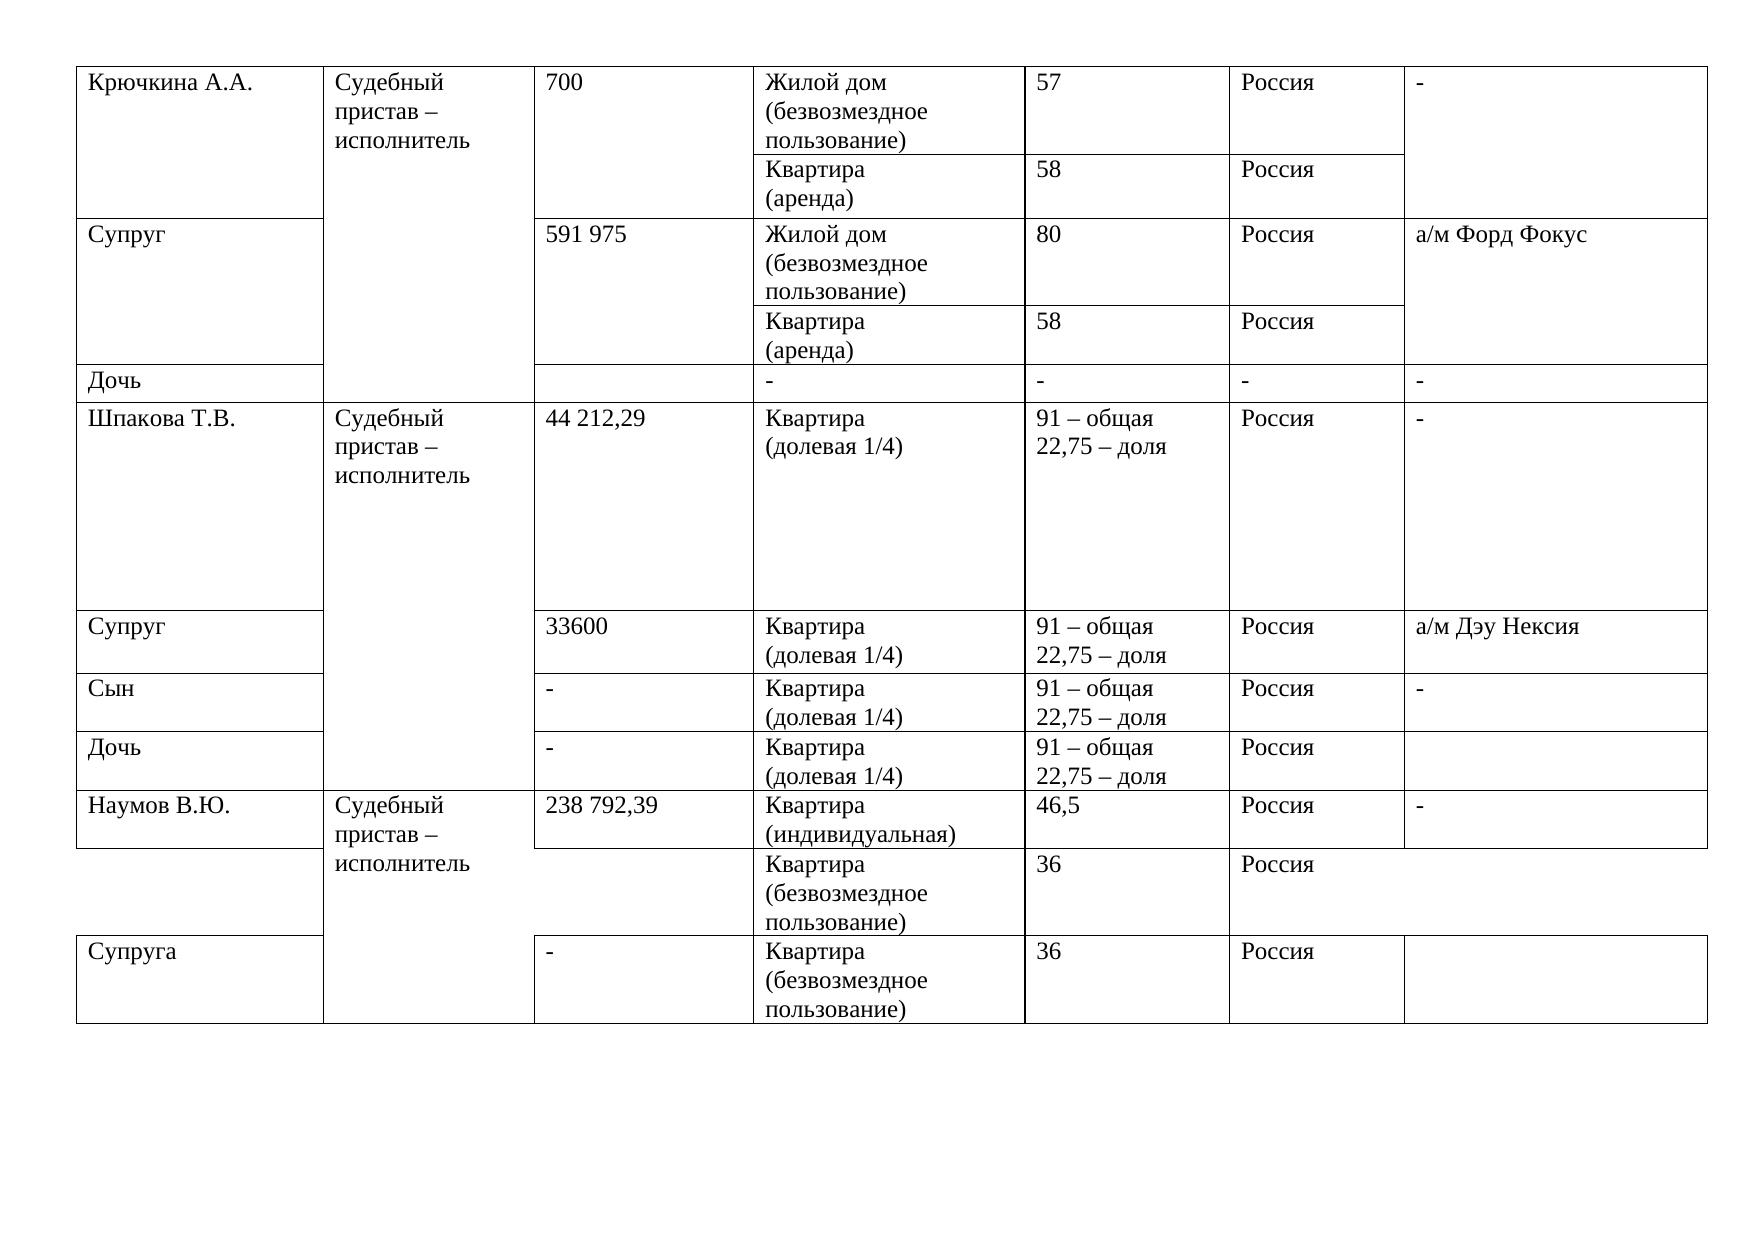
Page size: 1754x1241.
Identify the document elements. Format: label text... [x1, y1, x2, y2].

table_cell - [535, 936, 753, 1023]
table_cell Крючкина А.А. [77, 67, 323, 218]
table_cell - [1230, 365, 1404, 402]
table_cell Россия [1230, 611, 1404, 672]
table_cell Квартира (долевая 1/4) [754, 732, 1024, 789]
table_cell Жилой дом (безвозмездное пользование) [754, 67, 1024, 153]
table_cell [535, 365, 753, 402]
table_cell а/м Форд Фокус [1405, 219, 1707, 364]
table_cell Супруга [77, 936, 323, 1023]
table_cell Квартира (долевая 1/4) [754, 611, 1024, 672]
table_cell Россия [1230, 306, 1404, 364]
table_cell - [754, 365, 1024, 402]
table_cell Россия [1230, 732, 1404, 789]
table_cell Супруг [77, 611, 323, 672]
table_cell Россия [1230, 403, 1404, 610]
table_cell а/м Дэу Нексия [1405, 611, 1707, 672]
table_cell 91 – общая 22,75 – доля [1026, 674, 1229, 731]
table_cell 238 792,39 [535, 791, 753, 848]
table_cell Квартира (долевая 1/4) [754, 403, 1024, 610]
table_cell 58 [1026, 306, 1229, 364]
table_cell - [535, 732, 753, 789]
table_cell Квартира (индивидуальная) [754, 791, 1024, 848]
table_cell Супруг [77, 219, 323, 364]
table_cell Россия [1230, 849, 1404, 935]
table_cell 700 [535, 67, 753, 218]
table_cell - [1405, 403, 1707, 610]
table_cell Сын [77, 674, 323, 731]
table_cell Россия [1230, 155, 1404, 218]
table_cell - [1405, 67, 1707, 218]
table_cell Судебный пристав – исполнитель [324, 67, 534, 402]
table_cell 46,5 [1026, 791, 1229, 848]
table_cell 91 – общая 22,75 – доля [1026, 611, 1229, 672]
table_cell Россия [1230, 936, 1404, 1023]
table_cell - [1405, 674, 1707, 731]
table_cell Россия [1230, 67, 1404, 153]
table_cell Жилой дом (безвозмездное пользование) [754, 219, 1024, 305]
table_cell [1405, 732, 1707, 789]
table_cell Квартира (долевая 1/4) [754, 674, 1024, 731]
table_cell Россия [1230, 674, 1404, 731]
table_cell 36 [1026, 849, 1229, 935]
table_cell 44 212,29 [535, 403, 753, 610]
table_cell [1405, 936, 1707, 1023]
table_cell 91 – общая 22,75 – доля [1026, 403, 1229, 610]
table_cell Квартира (аренда) [754, 155, 1024, 218]
table_cell Квартира (аренда) [754, 306, 1024, 364]
table_cell Россия [1230, 791, 1404, 848]
table_cell 57 [1026, 67, 1229, 153]
table_cell 591 975 [535, 219, 753, 364]
table_cell - [1405, 365, 1707, 402]
table_cell - [1405, 791, 1707, 848]
table_cell Квартира (безвозмездное пользование) [754, 936, 1024, 1023]
table_cell Дочь [77, 732, 323, 789]
table_cell 91 – общая 22,75 – доля [1026, 732, 1229, 789]
table_cell 36 [1026, 936, 1229, 1023]
table_cell Судебный пристав – исполнитель [324, 791, 534, 1023]
table_cell Квартира (безвозмездное пользование) [754, 849, 1024, 935]
table_cell - [535, 674, 753, 731]
table_cell Наумов В.Ю. [77, 791, 323, 848]
table_cell - [1026, 365, 1229, 402]
table_cell Россия [1230, 219, 1404, 305]
table_cell 33600 [535, 611, 753, 672]
table_cell Судебный пристав – исполнитель [324, 403, 534, 789]
table_cell Шпакова Т.В. [77, 403, 323, 610]
table_cell 58 [1026, 155, 1229, 218]
table_cell Дочь [77, 365, 323, 402]
table_cell 80 [1026, 219, 1229, 305]
